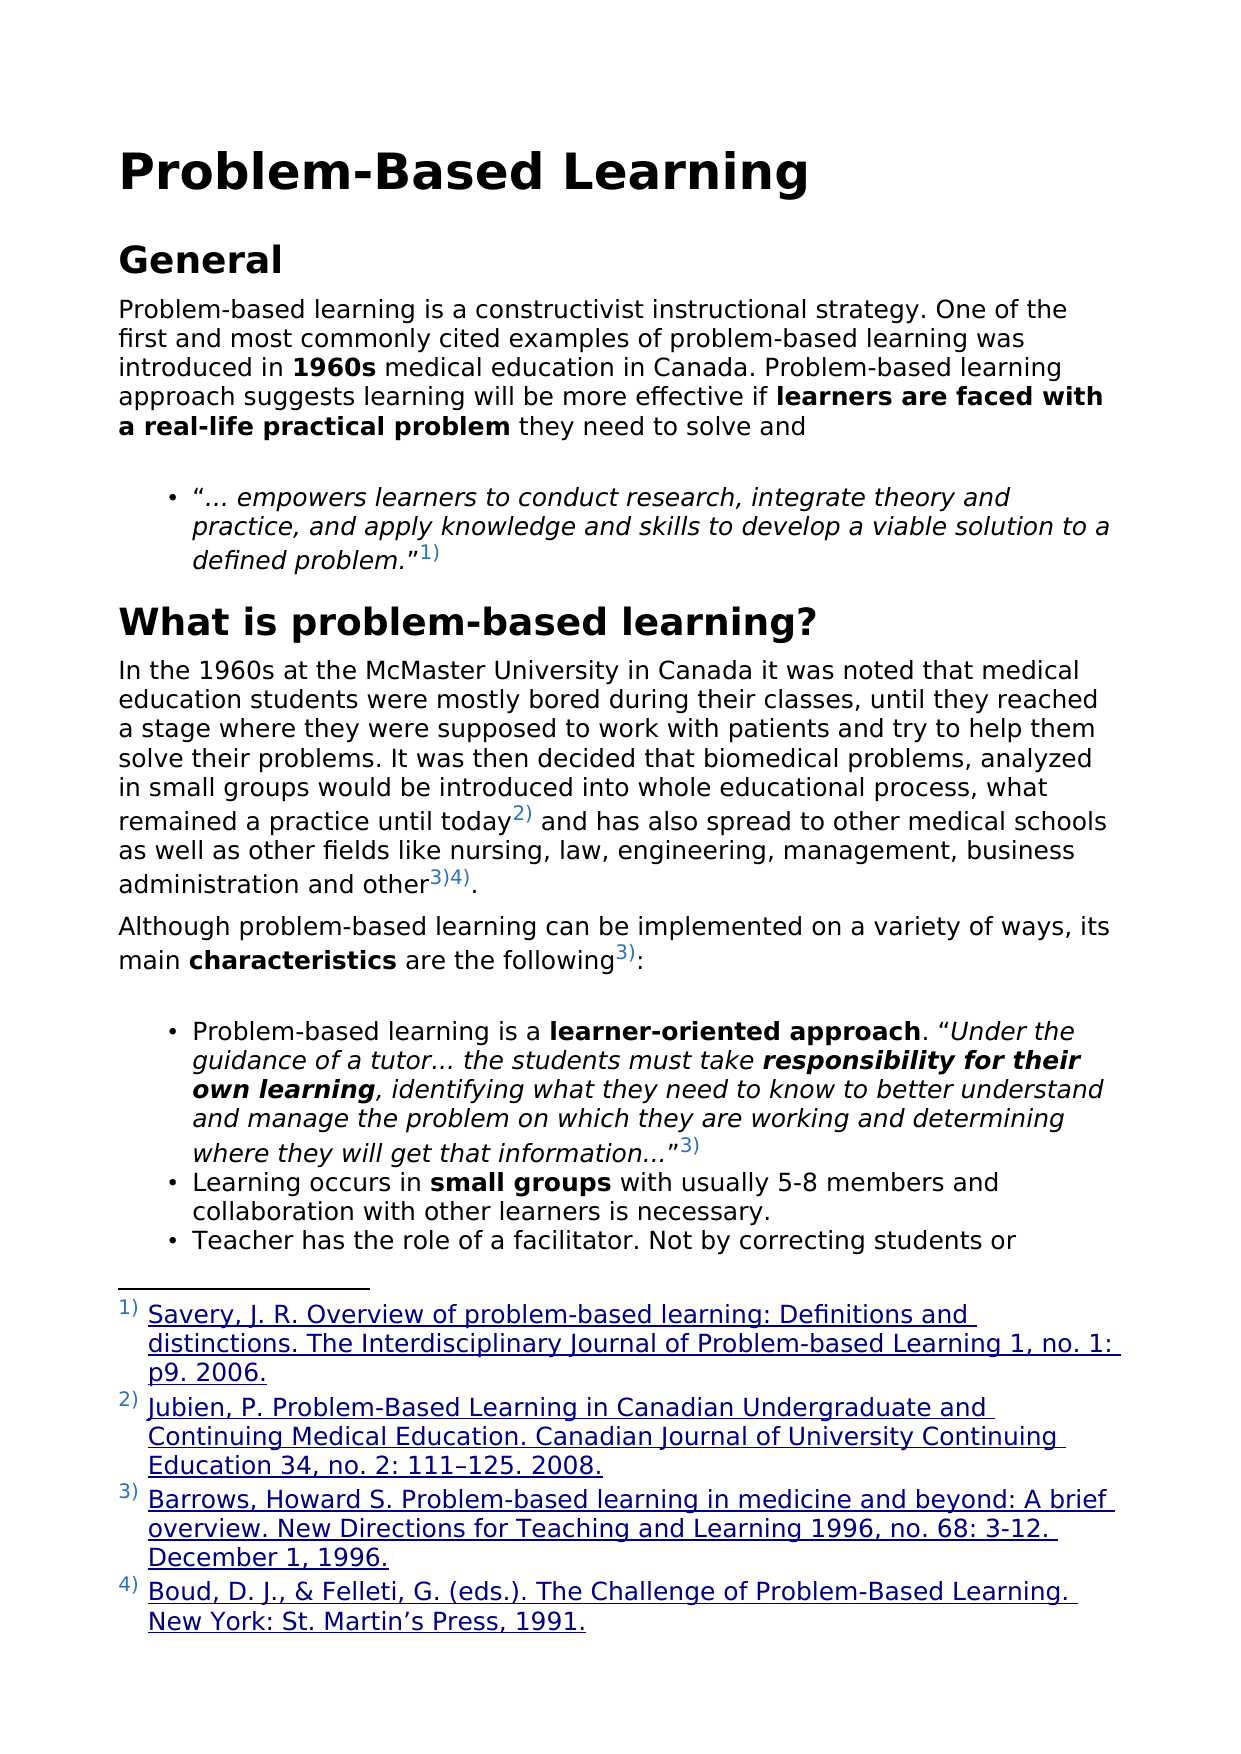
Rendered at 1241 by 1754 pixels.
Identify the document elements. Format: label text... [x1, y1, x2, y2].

list “... empowers learners to conduct research, integrate theory and practice, and apply knowledge and skills to develop a viable solution to a defined problem.” [177, 483, 1122, 575]
list Learning occurs in small groups with usually 5-8 members and collaboration with other learners is necessary. [177, 1168, 1122, 1226]
text Barrows, Howard S. Problem‐based learning in medicine and beyond: A brief overview. New Directions for Teaching and Learning 1996, no. 68: 3-12. December 1, 1996. [118, 1480, 1122, 1573]
text Although problem-based learning can be implemented on a variety of ways, its main characteristics are the following3): [118, 912, 1122, 975]
text Jubien, P. Problem-Based Learning in Canadian Undergraduate and Continuing Medical Education. Canadian Journal of University Continuing Education 34, no. 2: 111–125. 2008. [118, 1388, 1122, 1480]
list Problem-based learning is a learner-oriented approach. “Under the guidance of a tutor... the students must take responsibility for their own learning, identifying what they need to know to better understand and manage the problem on which they are working and determining where they will get that information...”3) [177, 1017, 1122, 1168]
list Savery, J. R. Overview of problem-based learning: Definitions and distinctions. The Interdisciplinary Journal of Problem-based Learning 1, no. 1: p9. 2006. [118, 1295, 1122, 1388]
list Teacher has the role of a facilitator. Not by correcting students or [177, 1226, 1122, 1255]
text Problem-based learning is a constructivist instructional strategy. One of the first and most commonly cited examples of problem-based learning was introduced in 1960s medical education in Canada. Problem-based learning approach suggests learning will be more effective if learners are faced with a real-life practical problem they need to solve and [118, 295, 1122, 441]
subtitle General [118, 239, 1122, 282]
subtitle What is problem-based learning? [118, 600, 1122, 644]
text Boud, D. J., & Felleti, G. (eds.). The Challenge of Problem-Based Learning. New York: St. Martin’s Press, 1991. [118, 1573, 1122, 1636]
text In the 1960s at the McMaster University in Canada it was noted that medical education students were mostly bored during their classes, until they reached a stage where they were supposed to work with patients and try to help them solve their problems. It was then decided that biomedical problems, analyzed in small groups would be introduced into whole educational process, what remained a practice until today and has also spread to other medical schools as well as other fields like nursing, law, engineering, management, business administration and other. [118, 656, 1122, 899]
subtitle Problem-Based Learning [118, 143, 1122, 201]
